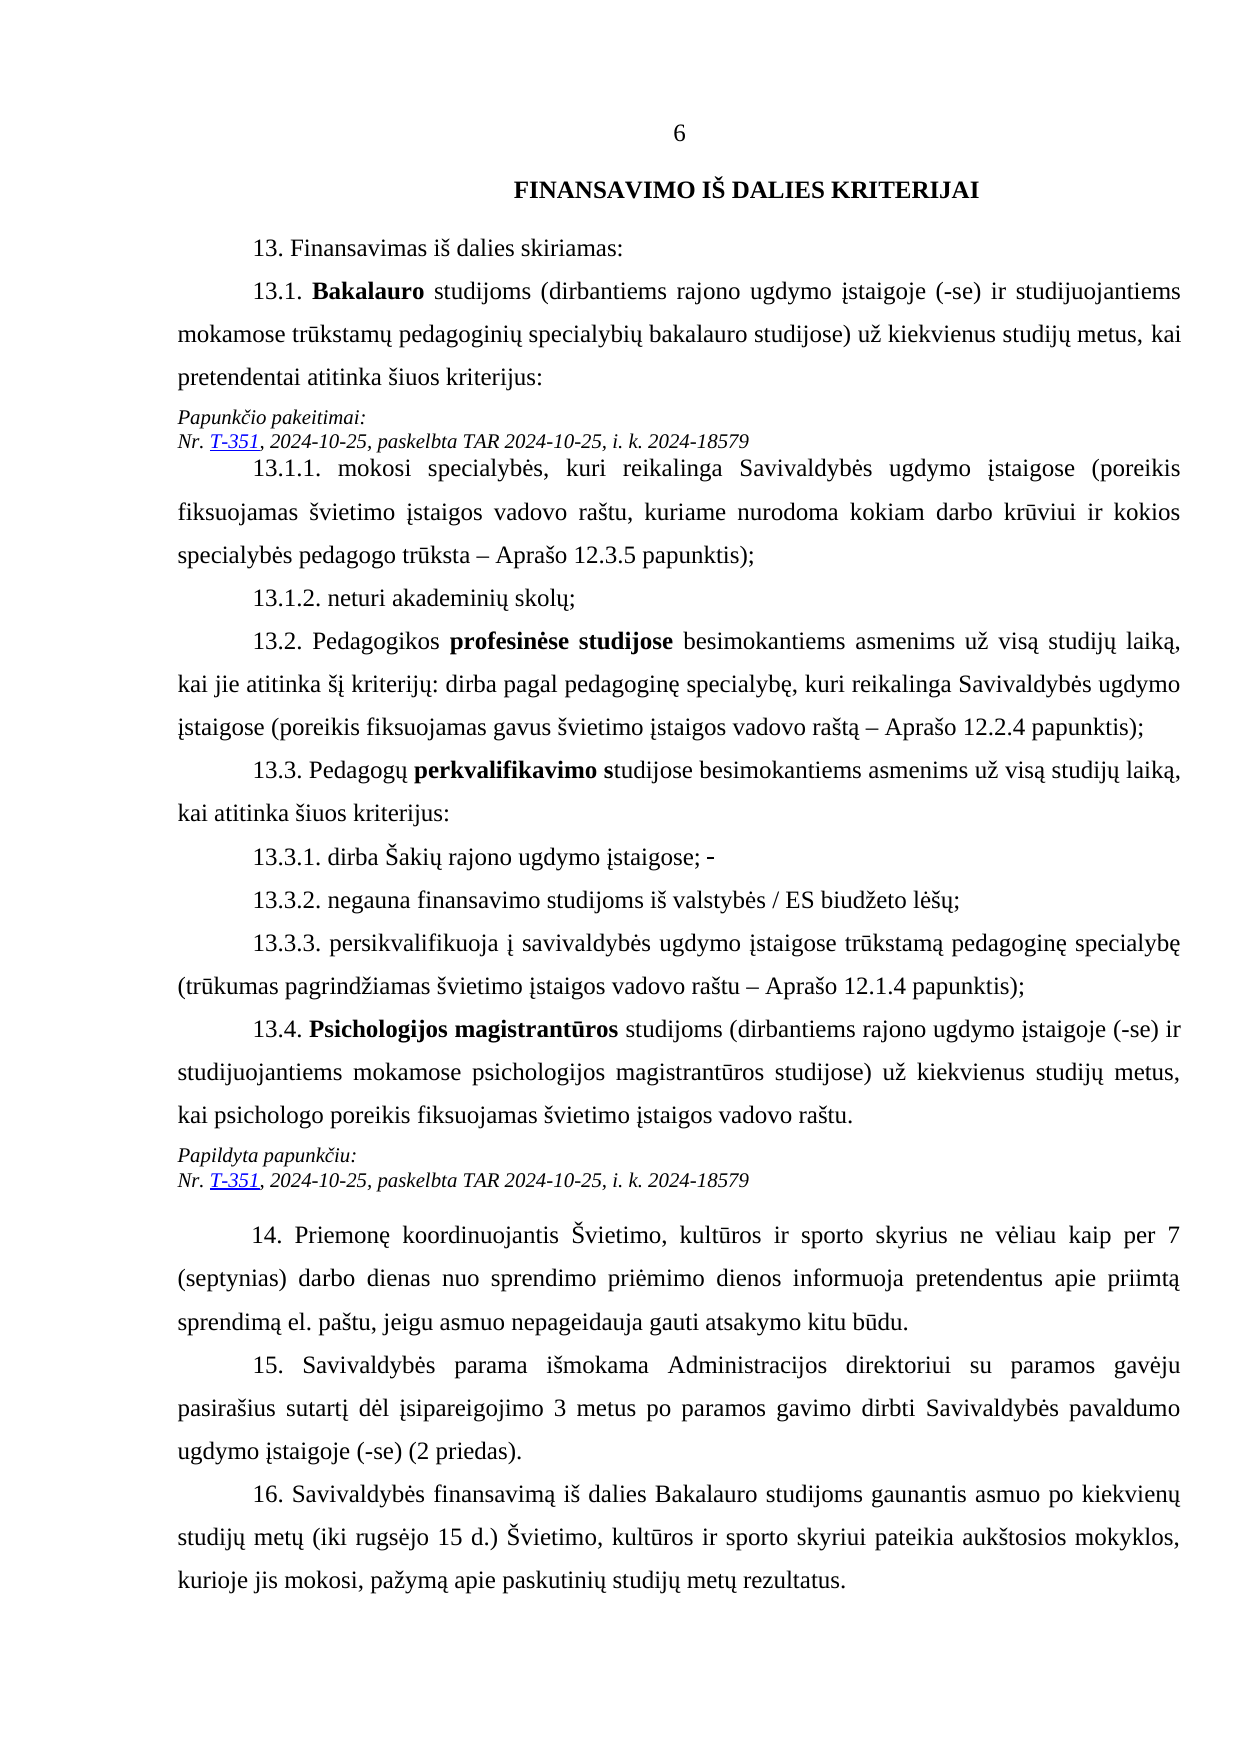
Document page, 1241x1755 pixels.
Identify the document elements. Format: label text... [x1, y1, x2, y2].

text 13.1.1. mokosi specialybės, kuri reikalinga Savivaldybės ugdymo įstaigose (poreikis fiksuojamas švietimo įstaigos vadovo raštu, kuriame nurodoma kokiam darbo krūviui ir kokios specialybės pedagogo trūksta – Aprašo 12.3.5 papunktis); [177, 453, 1181, 568]
text 13.4. Psichologijos magistrantūros studijoms (dirbantiems rajono ugdymo įstaigoje (-se) ir studijuojantiems mokamose psichologijos magistrantūros studijose) už kiekvienus studijų metus, kai psichologo poreikis fiksuojamas švietimo įstaigos vadovo raštu. [177, 1014, 1181, 1129]
text 16. Savivaldybės finansavimą iš dalies Bakalauro studijoms gaunantis asmuo po kiekvienų studijų metų (iki rugsėjo 15 d.) Švietimo, kultūros ir sporto skyriui pateikia aukštosios mokyklos, kurioje jis mokosi, pažymą apie paskutinių studijų metų rezultatus. [177, 1479, 1181, 1594]
text 13. Finansavimas iš dalies skiriamas: [252, 233, 1181, 262]
text 13.1. Bakalauro studijoms (dirbantiems rajono ugdymo įstaigoje (-se) ir studijuojantiems mokamose trūkstamų pedagoginių specialybių bakalauro studijose) už kiekvienus studijų metus, kai pretendentai atitinka šiuos kriterijus: [177, 276, 1181, 391]
text Papildyta papunkčiu: [177, 1143, 1181, 1167]
text 13.2. Pedagogikos profesinėse studijose besimokantiems asmenims už visą studijų laiką, kai jie atitinka šį kriterijų: dirba pagal pedagoginę specialybę, kuri reikalinga Savivaldybės ugdymo įstaigose (poreikis fiksuojamas gavus švietimo įstaigos vadovo raštą – Aprašo 12.2.4 papunktis); [177, 626, 1181, 741]
text 14. Priemonę koordinuojantis Švietimo, kultūros ir sporto skyrius ne vėliau kaip per 7 (septynias) darbo dienas nuo sprendimo priėmimo dienos informuoja pretendentus apie priimtą sprendimą el. paštu, jeigu asmuo nepageidauja gauti atsakymo kitu būdu. [177, 1220, 1181, 1335]
text Nr. T-351, 2024-10-25, paskelbta TAR 2024-10-25, i. k. 2024-18579 [177, 429, 1181, 453]
text FINANSAVIMO IŠ DALIES KRITERIJAI [177, 175, 1181, 204]
text Papunkčio pakeitimai: [177, 405, 1181, 429]
text 13.3. Pedagogų perkvalifikavimo studijose besimokantiems asmenims už visą studijų laiką, kai atitinka šiuos kriterijus: [177, 755, 1181, 827]
text 13.3.2. negauna finansavimo studijoms iš valstybės / ES biudžeto lėšų; [177, 885, 1181, 913]
text 15. Savivaldybės parama išmokama Administracijos direktoriui su paramos gavėju pasirašius sutartį dėl įsipareigojimo 3 metus po paramos gavimo dirbti Savivaldybės pavaldumo ugdymo įstaigoje (-se) (2 priedas). [177, 1350, 1181, 1465]
text 13.3.3. persikvalifikuoja į savivaldybės ugdymo įstaigose trūkstamą pedagoginę specialybę (trūkumas pagrindžiamas švietimo įstaigos vadovo raštu – Aprašo 12.1.4 papunktis); [177, 928, 1181, 1000]
text 13.1.2. neturi akademinių skolų; [252, 583, 1181, 612]
text Nr. T-351, 2024-10-25, paskelbta TAR 2024-10-25, i. k. 2024-18579 [177, 1167, 1181, 1192]
text 13.3.1. dirba Šakių rajono ugdymo įstaigose; [177, 842, 1181, 870]
